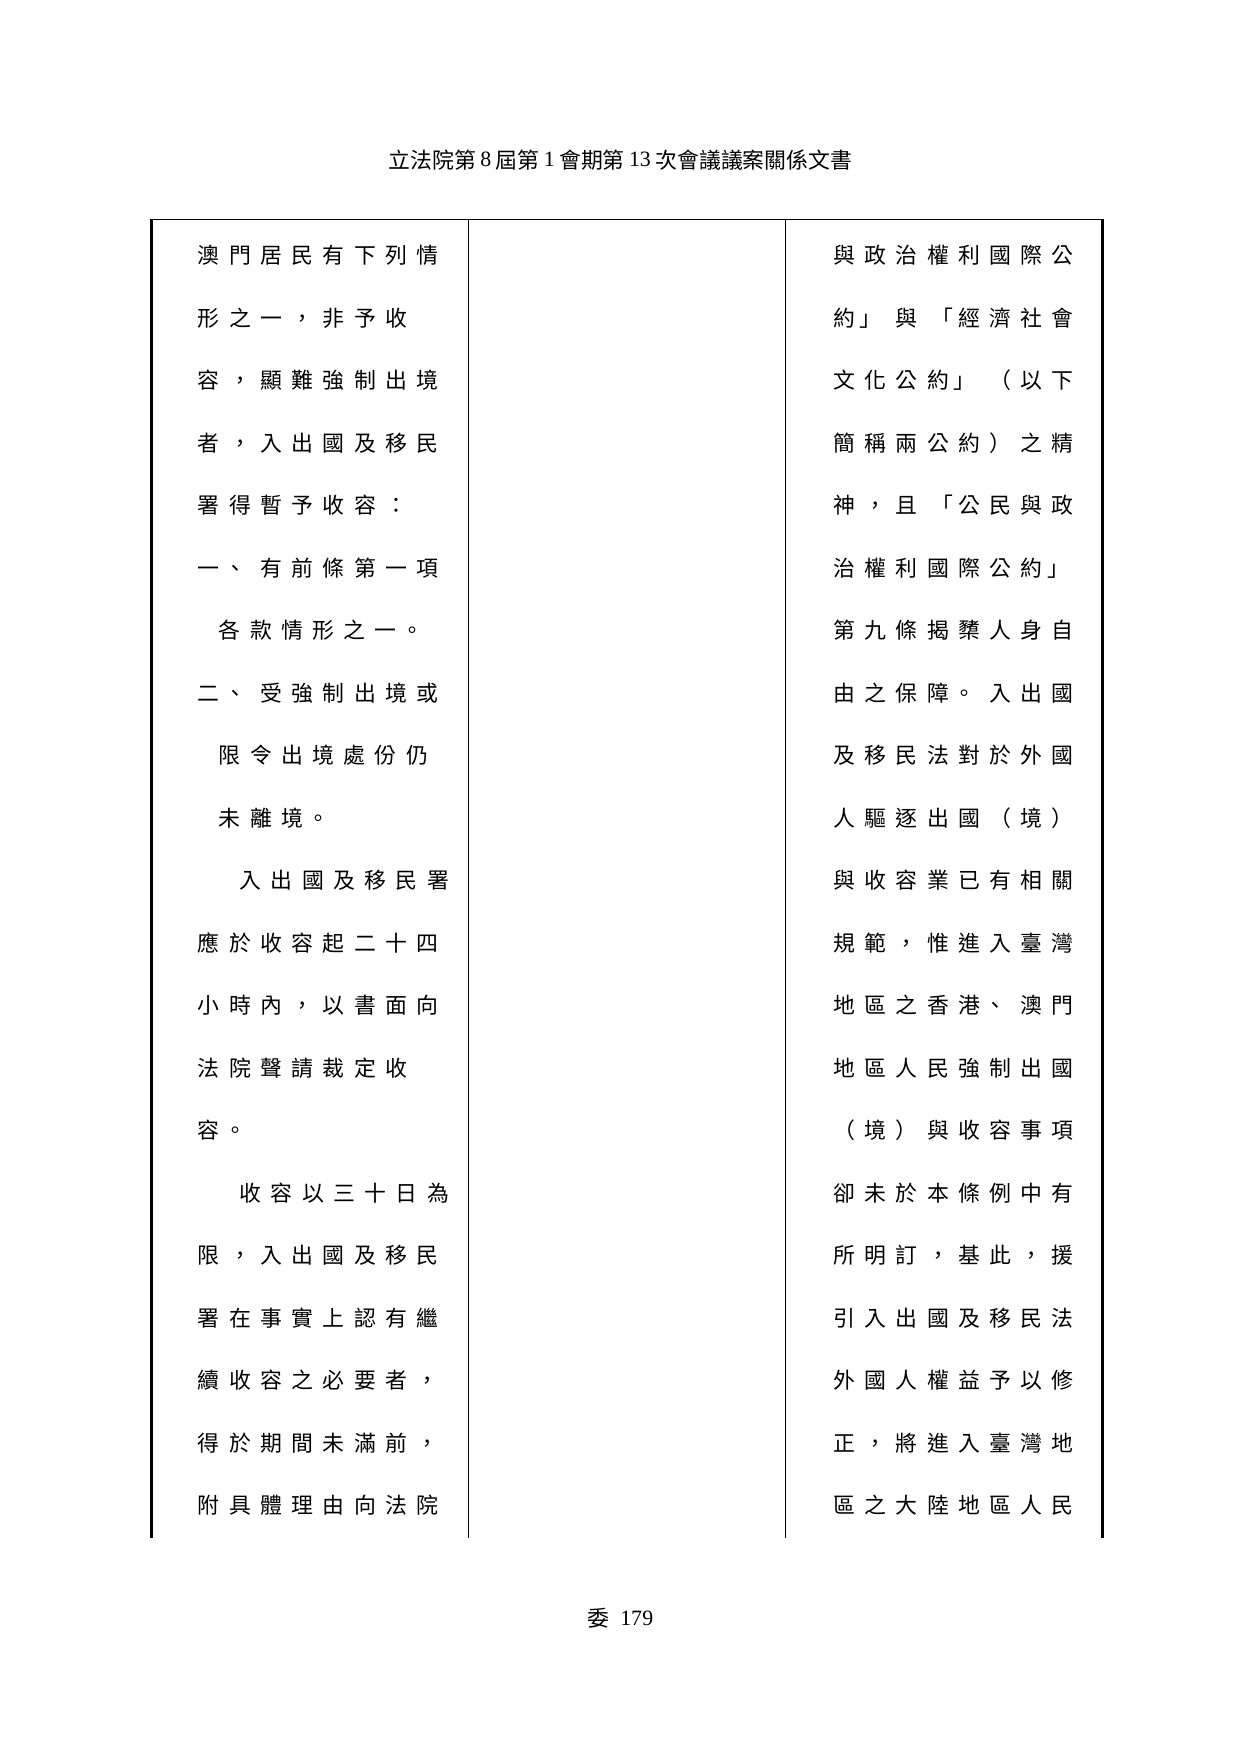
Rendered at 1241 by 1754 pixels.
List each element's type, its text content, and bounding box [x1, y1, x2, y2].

table_cell [469, 220, 785, 1538]
table_cell 澳門居民有下列情形之一，非予收容，顯難強制出境者，入出國及移民署得暫予收容： 一、有前條第一項各款情形之一。 二、受強制出境或限令出境處份仍未離境。 入出國及移民署應於收容起二十四小時內，以書面向法院聲請裁定收容。 收容以三十日為限，入出國及移民署在事實上認有繼續收容之必要者，得於期間未滿前，附具體理由向法院 [153, 220, 468, 1538]
table_cell 與政治權利國際公約」與「經濟社會文化公約」（以下簡稱兩公約）之精神，且「公民與政治權利國際公約」第九條揭櫫人身自由之保障。入出國及移民法對於外國人驅逐出國（境）與收容業已有相關規範，惟進入臺灣地區之香港、澳門地區人民強制出國（境）與收容事項卻未於本條例中有所明訂，基此，援引入出國及移民法外國人權益予以修正，將進入臺灣地區之大陸地區人民 [786, 220, 1101, 1538]
